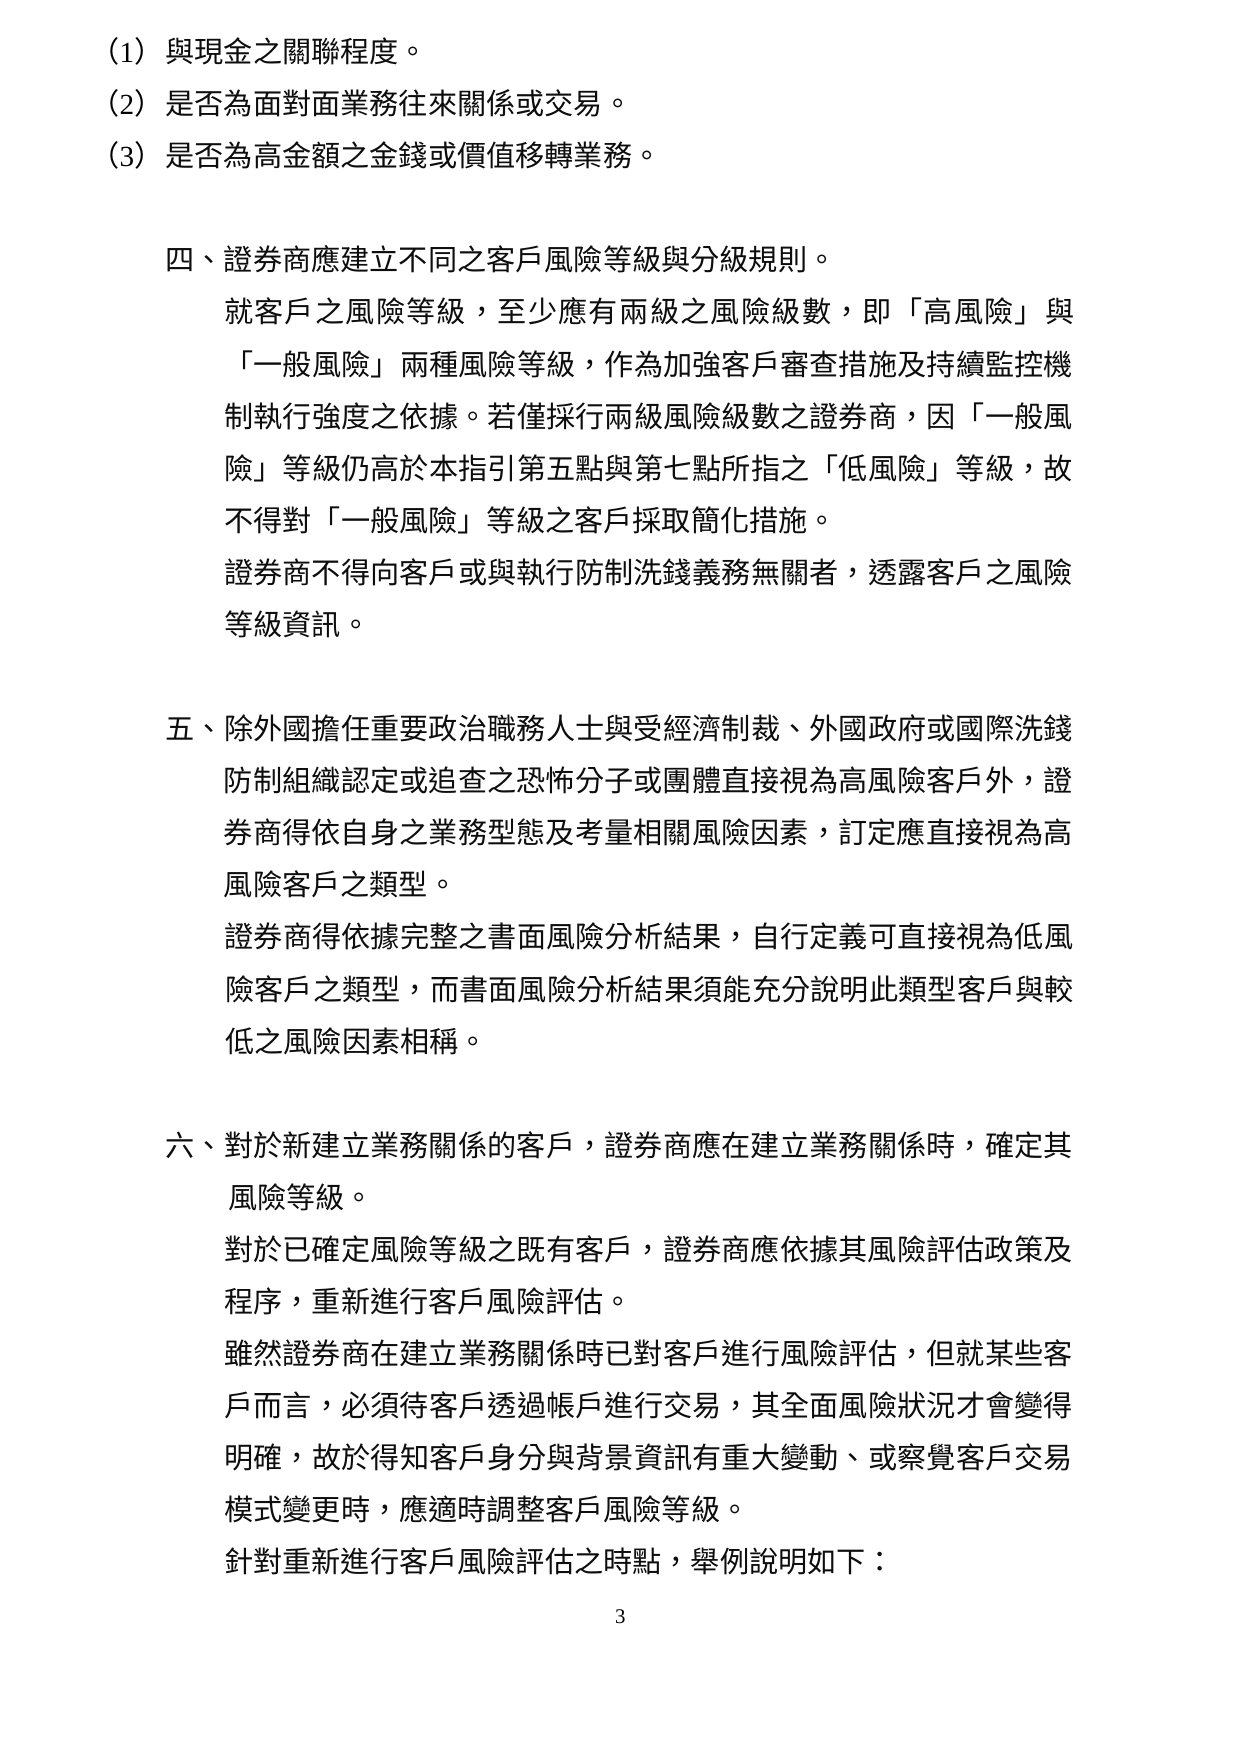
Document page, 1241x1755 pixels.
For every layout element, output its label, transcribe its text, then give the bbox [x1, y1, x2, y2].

text 四、證券商應建立不同之客戶風險等級與分級規則。 [165, 229, 1075, 281]
text 雖然證券商在建立業務關係時已對客戶進行風險評估，但就某些客戶而言，必須待客戶透過帳戶進行交易，其全面風險狀況才會變得明確，故於得知客戶身分與背景資訊有重大變動、或察覺客戶交易模式變更時，應適時調整客戶風險等級。 [224, 1323, 1075, 1531]
text 針對重新進行客戶風險評估之時點，舉例說明如下： [224, 1531, 1075, 1583]
text 證券商不得向客戶或與執行防制洗錢義務無關者，透露客戶之風險等級資訊。 [224, 542, 1075, 646]
list 是否為高金額之金錢或價值移轉業務。 [90, 125, 1075, 177]
list 是否為面對面業務往來關係或交易。 [90, 73, 1075, 125]
text 證券商得依據完整之書面風險分析結果，自行定義可直接視為低風險客戶之類型，而書面風險分析結果須能充分說明此類型客戶與較低之風險因素相稱。 [224, 906, 1075, 1062]
text 六、對於新建立業務關係的客戶，證券商應在建立業務關係時，確定其風險等級。 [165, 1114, 1075, 1219]
text 五、除外國擔任重要政治職務人士與受經濟制裁、外國政府或國際洗錢防制組織認定或追查之恐怖分子或團體直接視為高風險客戶外，證券商得依自身之業務型態及考量相關風險因素，訂定應直接視為高風險客戶之類型。 [165, 698, 1075, 906]
text 就客戶之風險等級，至少應有兩級之風險級數，即「高風險」與「一般風險」兩種風險等級，作為加強客戶審查措施及持續監控機制執行強度之依據。若僅採行兩級風險級數之證券商，因「一般風險」等級仍高於本指引第五點與第七點所指之「低風險」等級，故不得對「一般風險」等級之客戶採取簡化措施。 [224, 281, 1075, 542]
text 對於已確定風險等級之既有客戶，證券商應依據其風險評估政策及程序，重新進行客戶風險評估。 [224, 1219, 1075, 1323]
list 與現金之關聯程度。 [90, 21, 1075, 73]
